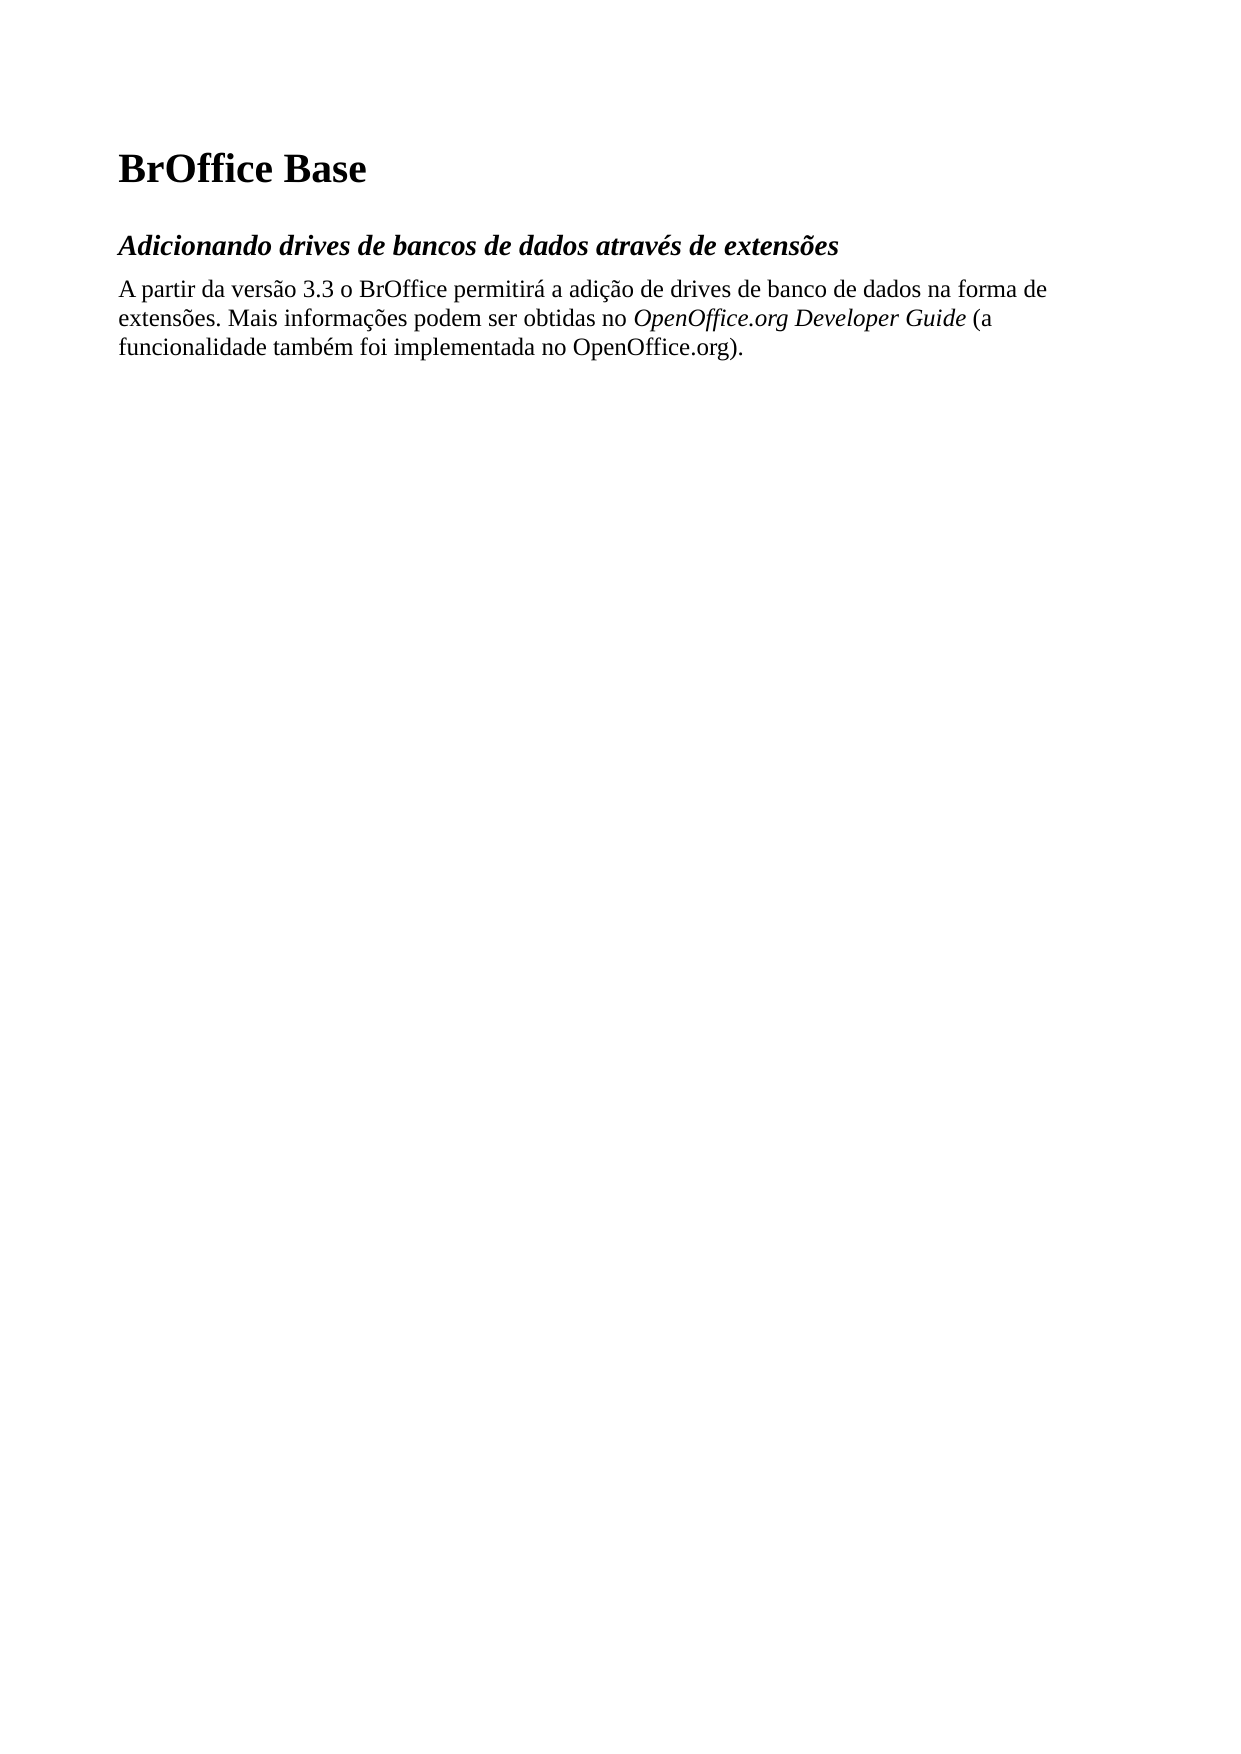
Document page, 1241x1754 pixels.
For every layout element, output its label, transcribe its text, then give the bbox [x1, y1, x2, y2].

subtitle BrOffice Base [118, 143, 1122, 191]
subtitle Adicionando drives de bancos de dados através de extensões [118, 228, 1122, 262]
text A partir da versão 3.3 o BrOffice permitirá a adição de drives de banco de dados na forma de extensões. Mais informações podem ser obtidas no OpenOffice.org Developer Guide (a funcionalidade também foi implementada no OpenOffice.org). [118, 274, 1122, 361]
